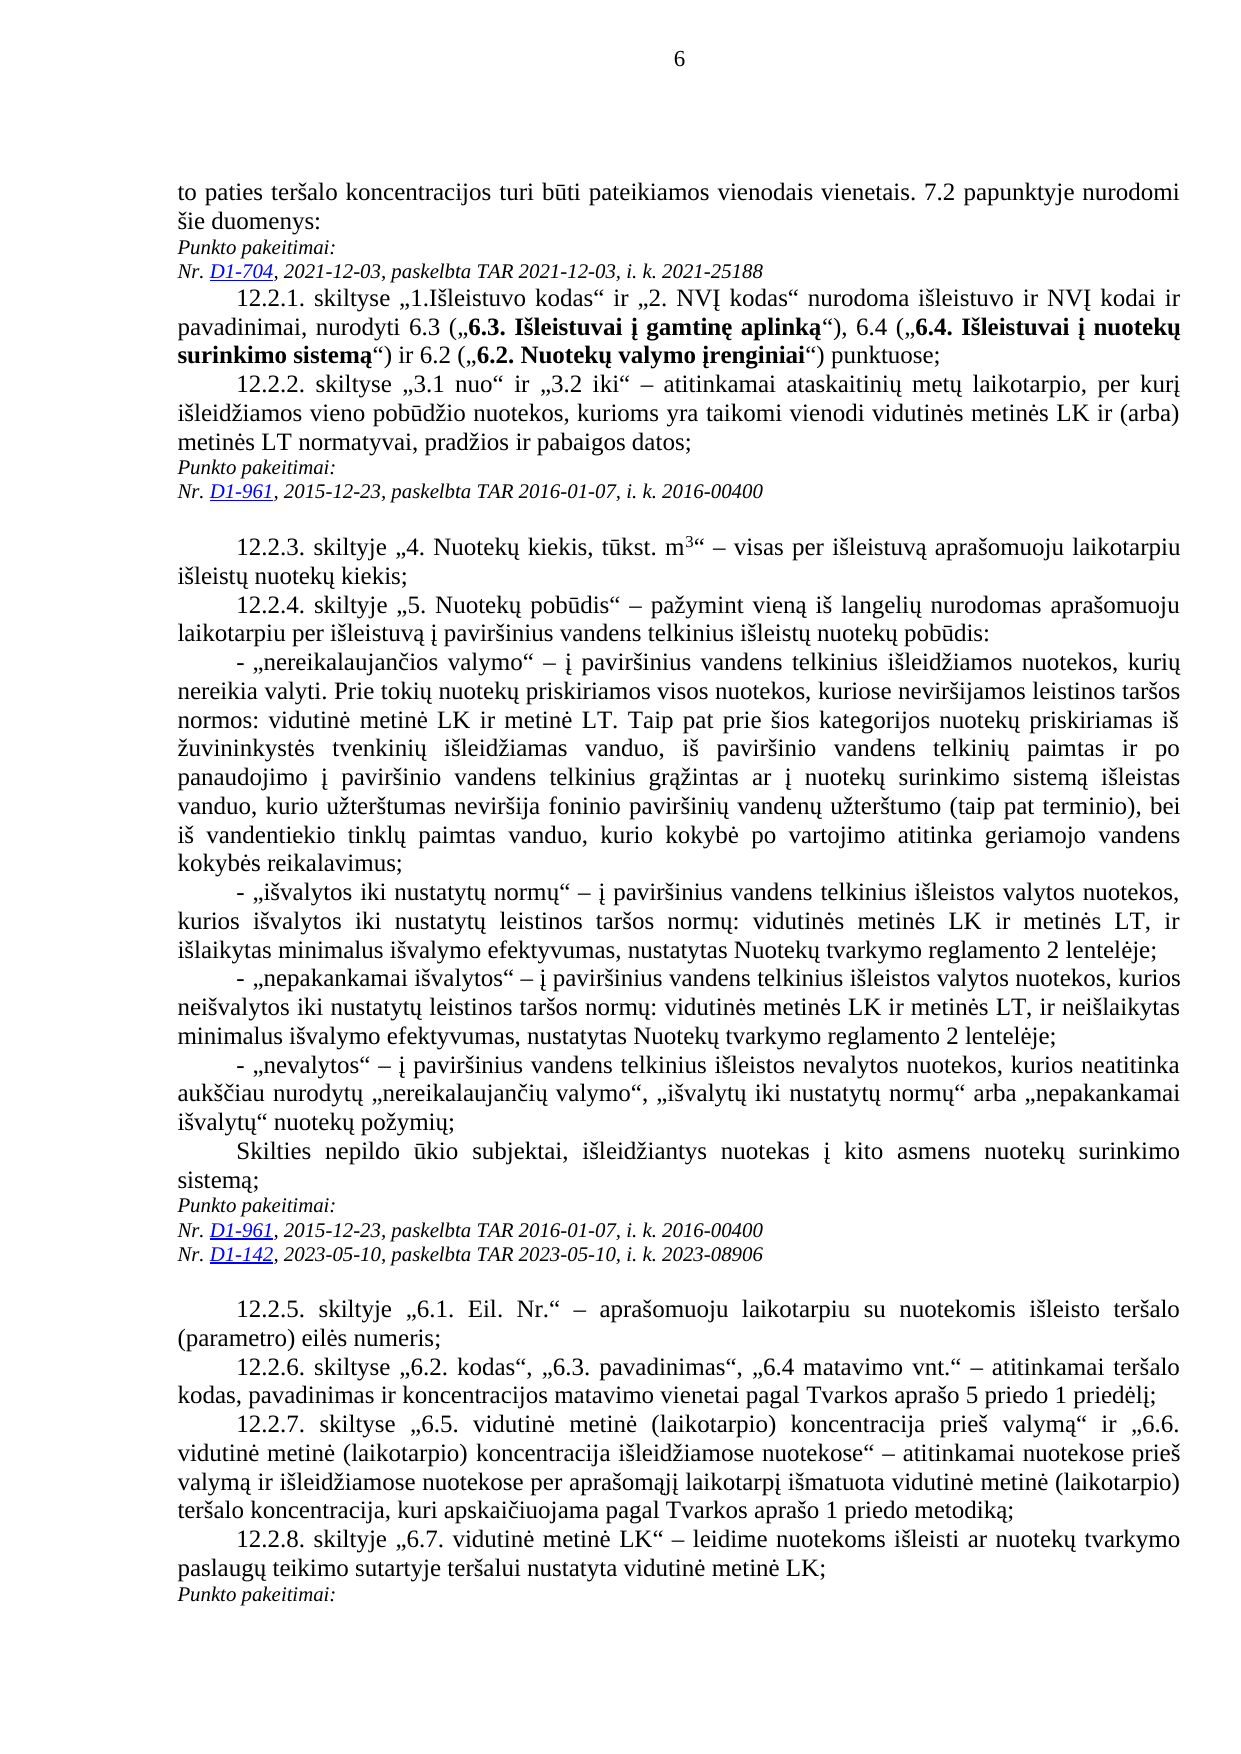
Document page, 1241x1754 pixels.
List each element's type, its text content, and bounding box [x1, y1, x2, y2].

text Nr. D1-961, 2015-12-23, paskelbta TAR 2016-01-07, i. k. 2016-00400 [177, 1217, 1181, 1242]
text - „nepakankamai išvalytos“ – į paviršinius vandens telkinius išleistos valytos nuotekos, kurios neišvalytos iki nustatytų leistinos taršos normų: vidutinės metinės LK ir metinės LT, ir neišlaikytas minimalus išvalymo efektyvumas, nustatytas Nuotekų tvarkymo reglamento 2 lentelėje; [177, 963, 1181, 1050]
text Punkto pakeitimai: [177, 1193, 1181, 1217]
text Punkto pakeitimai: [177, 455, 1181, 479]
text - „nevalytos“ – į paviršinius vandens telkinius išleistos nevalytos nuotekos, kurios neatitinka aukščiau nurodytų „nereikalaujančių valymo“, „išvalytų iki nustatytų normų“ arba „nepakankamai išvalytų“ nuotekų požymių; [177, 1050, 1181, 1136]
text 12.2.3. skiltyje „4. Nuotekų kiekis, tūkst. m3“ – visas per išleistuvą aprašomuoju laikotarpiu išleistų nuotekų kiekis; [177, 532, 1181, 590]
text Nr. D1-704, 2021-12-03, paskelbta TAR 2021-12-03, i. k. 2021-25188 [177, 259, 1181, 283]
text 12.2.2. skiltyse „3.1 nuo“ ir „3.2 iki“ – atitinkamai ataskaitinių metų laikotarpio, per kurį išleidžiamos vieno pobūdžio nuotekos, kurioms yra taikomi vienodi vidutinės metinės LK ir (arba) metinės LT normatyvai, pradžios ir pabaigos datos; [177, 369, 1181, 455]
text 12.2.8. skiltyje „6.7. vidutinė metinė LK“ – leidime nuotekoms išleisti ar nuotekų tvarkymo paslaugų teikimo sutartyje teršalui nustatyta vidutinė metinė LK; [177, 1524, 1181, 1582]
text Punkto pakeitimai: [177, 1582, 1181, 1606]
text 12.2.6. skiltyse „6.2. kodas“, „6.3. pavadinimas“, „6.4 matavimo vnt.“ – atitinkamai teršalo kodas, pavadinimas ir koncentracijos matavimo vienetai pagal Tvarkos aprašo 5 priedo 1 priedėlį; [177, 1352, 1181, 1409]
text 12.2.1. skiltyse „1.Išleistuvo kodas“ ir „2. NVĮ kodas“ nurodoma išleistuvo ir NVĮ kodai ir pavadinimai, nurodyti 6.3 („6.3. Išleistuvai į gamtinę aplinką“), 6.4 („6.4. Išleistuvai į nuotekų surinkimo sistemą“) ir 6.2 („6.2. Nuotekų valymo įrenginiai“) punktuose; [177, 283, 1181, 369]
text 12.2.5. skiltyje „6.1. Eil. Nr.“ – aprašomuoju laikotarpiu su nuotekomis išleisto teršalo (parametro) eilės numeris; [177, 1294, 1181, 1352]
text Skilties nepildo ūkio subjektai, išleidžiantys nuotekas į kito asmens nuotekų surinkimo sistemą; [177, 1136, 1181, 1193]
text Nr. D1-142, 2023-05-10, paskelbta TAR 2023-05-10, i. k. 2023-08906 [177, 1242, 1181, 1266]
text - „išvalytos iki nustatytų normų“ – į paviršinius vandens telkinius išleistos valytos nuotekos, kurios išvalytos iki nustatytų leistinos taršos normų: vidutinės metinės LK ir metinės LT, ir išlaikytas minimalus išvalymo efektyvumas, nustatytas Nuotekų tvarkymo reglamento 2 lentelėje; [177, 877, 1181, 963]
text to paties teršalo koncentracijos turi būti pateikiamos vienodais vienetais. 7.2 papunktyje nurodomi šie duomenys: [177, 177, 1181, 235]
text 12.2.7. skiltyse „6.5. vidutinė metinė (laikotarpio) koncentracija prieš valymą“ ir „6.6. vidutinė metinė (laikotarpio) koncentracija išleidžiamose nuotekose“ – atitinkamai nuotekose prieš valymą ir išleidžiamose nuotekose per aprašomąjį laikotarpį išmatuota vidutinė metinė (laikotarpio) teršalo koncentracija, kuri apskaičiuojama pagal Tvarkos aprašo 1 priedo metodiką; [177, 1409, 1181, 1524]
text - „nereikalaujančios valymo“ – į paviršinius vandens telkinius išleidžiamos nuotekos, kurių nereikia valyti. Prie tokių nuotekų priskiriamos visos nuotekos, kuriose neviršijamos leistinos taršos normos: vidutinė metinė LK ir metinė LT. Taip pat prie šios kategorijos nuotekų priskiriamas iš žuvininkystės tvenkinių išleidžiamas vanduo, iš paviršinio vandens telkinių paimtas ir po panaudojimo į paviršinio vandens telkinius grąžintas ar į nuotekų surinkimo sistemą išleistas vanduo, kurio užterštumas neviršija foninio paviršinių vandenų užterštumo (taip pat terminio), bei iš vandentiekio tinklų paimtas vanduo, kurio kokybė po vartojimo atitinka geriamojo vandens kokybės reikalavimus; [177, 647, 1181, 877]
text Punkto pakeitimai: [177, 235, 1181, 259]
text Nr. D1-961, 2015-12-23, paskelbta TAR 2016-01-07, i. k. 2016-00400 [177, 479, 1181, 503]
text 12.2.4. skiltyje „5. Nuotekų pobūdis“ – pažymint vieną iš langelių nurodomas aprašomuoju laikotarpiu per išleistuvą į paviršinius vandens telkinius išleistų nuotekų pobūdis: [177, 590, 1181, 647]
